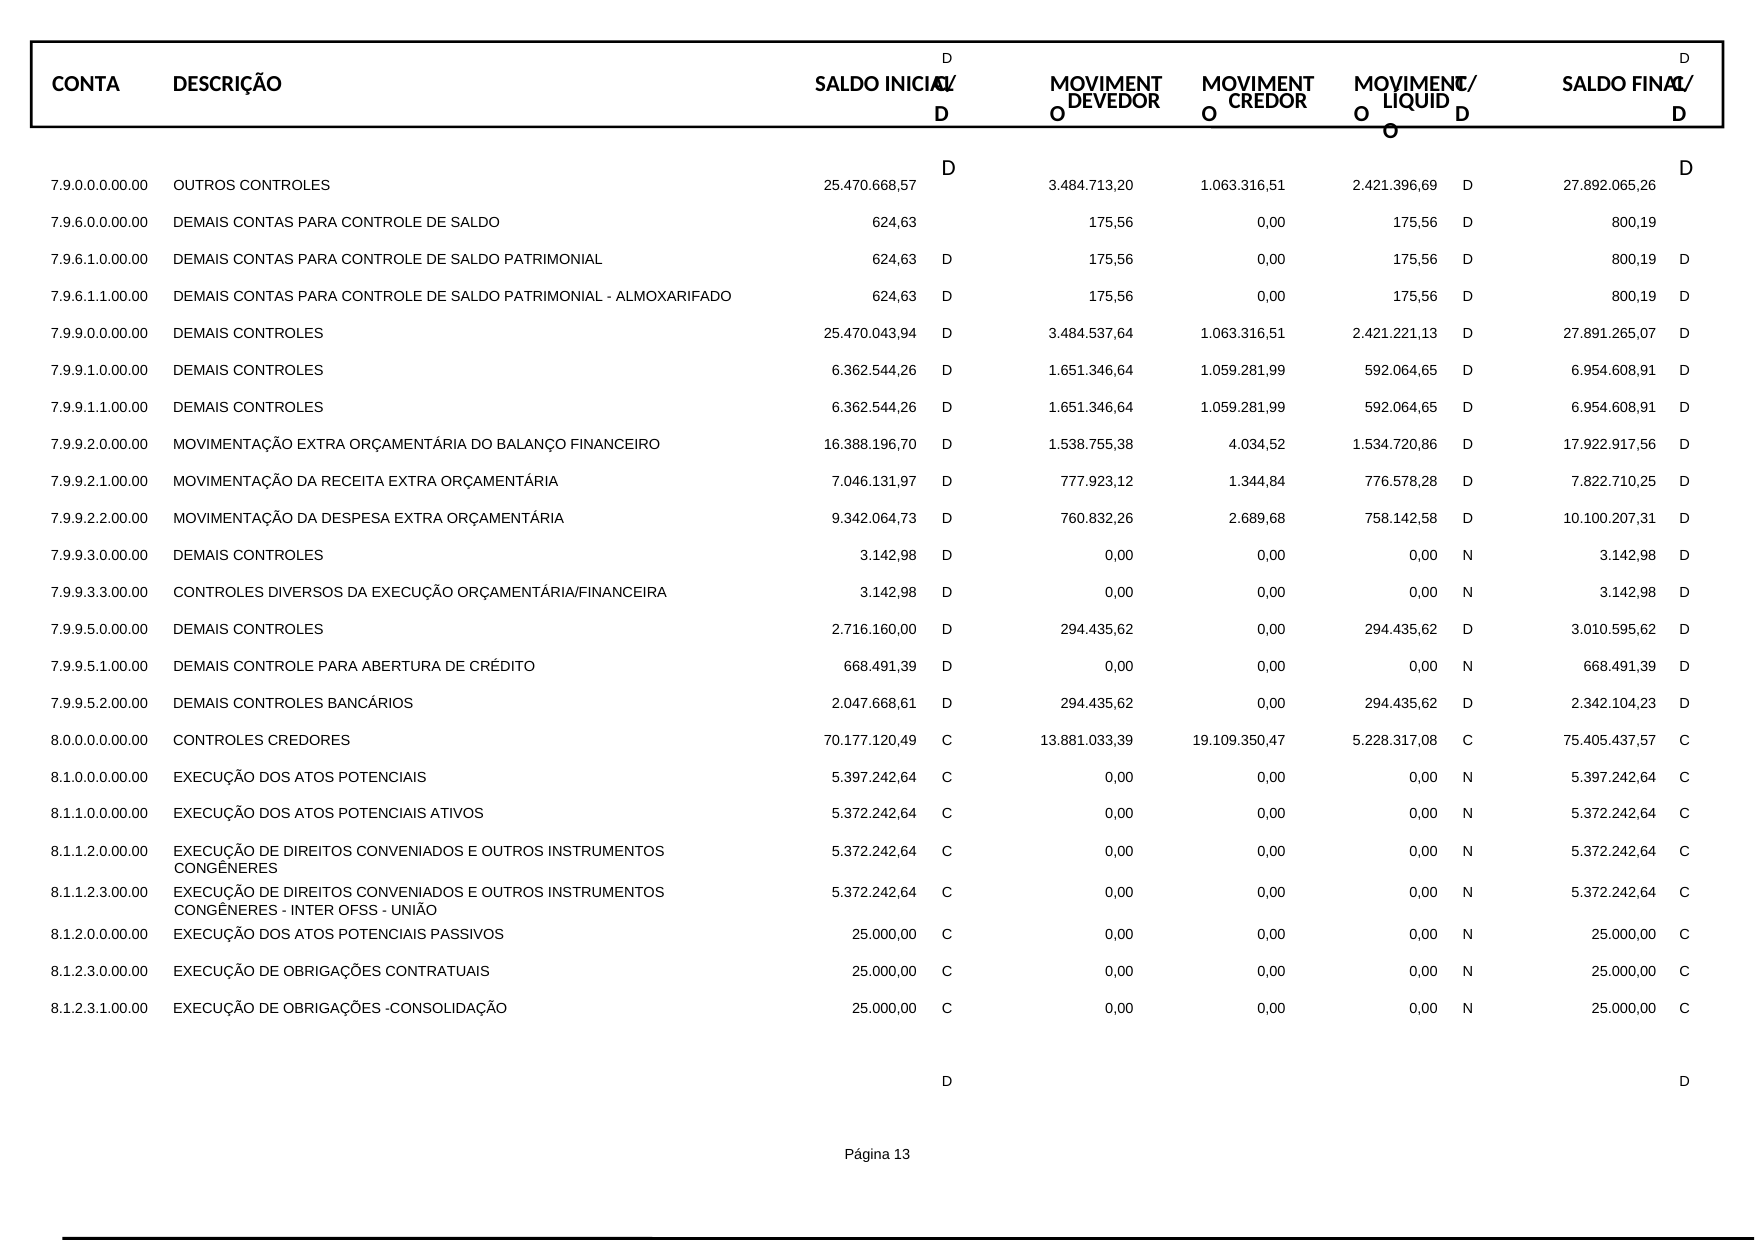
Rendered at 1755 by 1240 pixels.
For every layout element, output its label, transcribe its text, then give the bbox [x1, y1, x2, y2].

text 7.9.9.1.0.00.00 DEMAIS CONTROLES 6.362.544,26 D 1.651.346,64 1.059.281,99 592.064,65 D 6.954.608,91 D [51, 361, 1689, 378]
text 7.9.9.3.3.00.00 CONTROLES DIVERSOS DA EXECUÇÃO ORÇAMENTÁRIA/FINANCEIRA 3.142,98 D 0,00 0,00 0,00 N 3.142,98 D [51, 583, 1689, 600]
text 7.9.6.1.0.00.00 DEMAIS CONTAS PARA CONTROLE DE SALDO PATRIMONIAL 624,63 D 175,56 0,00 175,56 D 800,19 D [51, 251, 1689, 267]
text 8.1.2.0.0.00.00 EXECUÇÃO DOS ATOS POTENCIAIS PASSIVOS 25.000,00 C 0,00 0,00 0,00 N 25.000,00 C [51, 926, 1689, 943]
text 8.1.2.3.1.00.00 EXECUÇÃO DE OBRIGAÇÕES -CONSOLIDAÇÃO 25.000,00 C 0,00 0,00 0,00 N 25.000,00 C [51, 1000, 1689, 1017]
text 8.0.0.0.0.00.00 CONTROLES CREDORES 70.177.120,49 C 13.881.033,39 19.109.350,47 5.228.317,08 C 75.405.437,57 C [51, 731, 1689, 748]
text 8.1.2.3.0.00.00 EXECUÇÃO DE OBRIGAÇÕES CONTRATUAIS 25.000,00 C 0,00 0,00 0,00 N 25.000,00 C [51, 963, 1689, 980]
text 7.9.9.5.2.00.00 DEMAIS CONTROLES BANCÁRIOS 2.047.668,61 D 294.435,62 0,00 294.435,62 D 2.342.104,23 D [51, 694, 1689, 711]
text 7.9.9.0.0.00.00 DEMAIS CONTROLES 25.470.043,94 D 3.484.537,64 1.063.316,51 2.421.221,13 D 27.891.265,07 D [51, 324, 1689, 341]
text 7.9.0.0.0.00.00 OUTROS CONTROLES 25.470.668,57 3.484.713,20 1.063.316,51 2.421.396,69 D 27.892.065,26 [51, 151, 1689, 193]
text 7.9.9.1.1.00.00 DEMAIS CONTROLES 6.362.544,26 D 1.651.346,64 1.059.281,99 592.064,65 D 6.954.608,91 D [51, 398, 1689, 415]
text 8.1.1.0.0.00.00 EXECUÇÃO DOS ATOS POTENCIAIS ATIVOS 5.372.242,64 C 0,00 0,00 0,00 N 5.372.242,64 C [51, 805, 1689, 822]
text CONGÊNERES - INTER OFSS - UNIÃO [174, 902, 1689, 919]
text 8.1.0.0.0.00.00 EXECUÇÃO DOS ATOS POTENCIAIS 5.397.242,64 C 0,00 0,00 0,00 N 5.397.242,64 C [51, 768, 1689, 785]
text 7.9.6.0.0.00.00 DEMAIS CONTAS PARA CONTROLE DE SALDO 624,63 175,56 0,00 175,56 D 800,19 [51, 213, 1689, 230]
text 7.9.9.5.0.00.00 DEMAIS CONTROLES 2.716.160,00 D 294.435,62 0,00 294.435,62 D 3.010.595,62 D [51, 620, 1689, 637]
text 7.9.9.2.2.00.00 MOVIMENTAÇÃO DA DESPESA EXTRA ORÇAMENTÁRIA 9.342.064,73 D 760.832,26 2.689,68 758.142,58 D 10.100.207,31 D [51, 509, 1689, 526]
text 8.1.1.2.3.00.00 EXECUÇÃO DE DIREITOS CONVENIADOS E OUTROS INSTRUMENTOS 5.372.242,64 C 0,00 0,00 0,00 N 5.372.242,64 C [51, 884, 1689, 901]
text 7.9.9.2.1.00.00 MOVIMENTAÇÃO DA RECEITA EXTRA ORÇAMENTÁRIA 7.046.131,97 D 777.923,12 1.344,84 776.578,28 D 7.822.710,25 D [51, 472, 1689, 489]
text 7.9.9.3.0.00.00 DEMAIS CONTROLES 3.142,98 D 0,00 0,00 0,00 N 3.142,98 D [51, 546, 1689, 563]
text 7.9.9.2.0.00.00 MOVIMENTAÇÃO EXTRA ORÇAMENTÁRIA DO BALANÇO FINANCEIRO 16.388.196,70 D 1.538.755,38 4.034,52 1.534.720,86 D 17.922.917,56 D [51, 435, 1689, 452]
text 7.9.6.1.1.00.00 DEMAIS CONTAS PARA CONTROLE DE SALDO PATRIMONIAL - ALMOXARIFADO 624,63 D 175,56 0,00 175,56 D 800,19 D [51, 287, 1689, 304]
text 8.1.1.2.0.00.00 EXECUÇÃO DE DIREITOS CONVENIADOS E OUTROS INSTRUMENTOS 5.372.242,64 C 0,00 0,00 0,00 N 5.372.242,64 C [51, 842, 1689, 859]
text 7.9.9.5.1.00.00 DEMAIS CONTROLE PARA ABERTURA DE CRÉDITO 668.491,39 D 0,00 0,00 0,00 N 668.491,39 D [51, 657, 1689, 674]
text CONGÊNERES [174, 860, 1689, 877]
